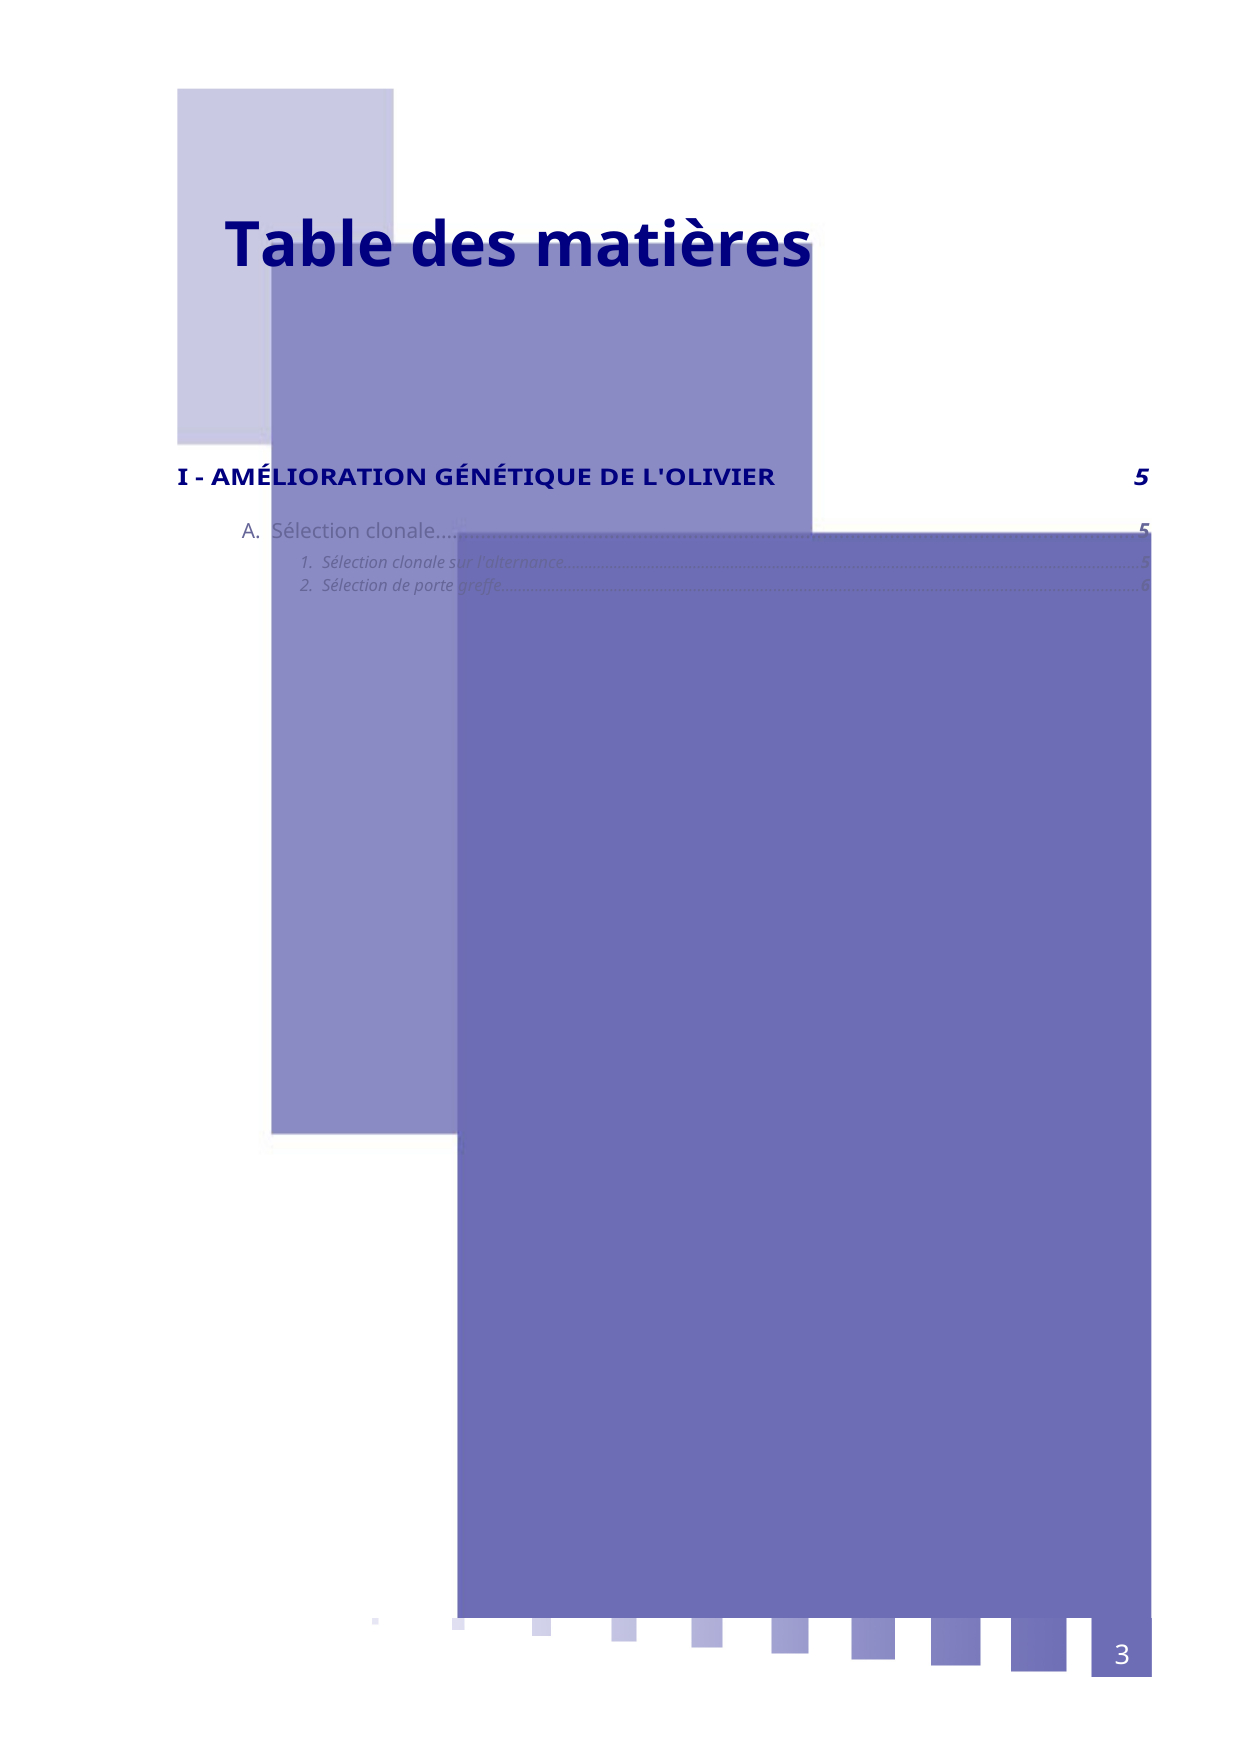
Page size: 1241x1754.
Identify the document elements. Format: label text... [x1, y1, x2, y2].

title A. Sélection clonale 5 [236, 516, 1152, 544]
title I - AMÉLIORATION GÉNÉTIQUE DE L'OLIVIER 5 [177, 461, 1152, 492]
picture [177, 492, 1152, 1677]
title 1. Sélection clonale sur l'alternance 5 [295, 550, 1152, 573]
picture [177, 88, 1152, 461]
title 2. Sélection de porte greffe 6 [295, 573, 1152, 596]
title Table des matières [224, 199, 868, 284]
